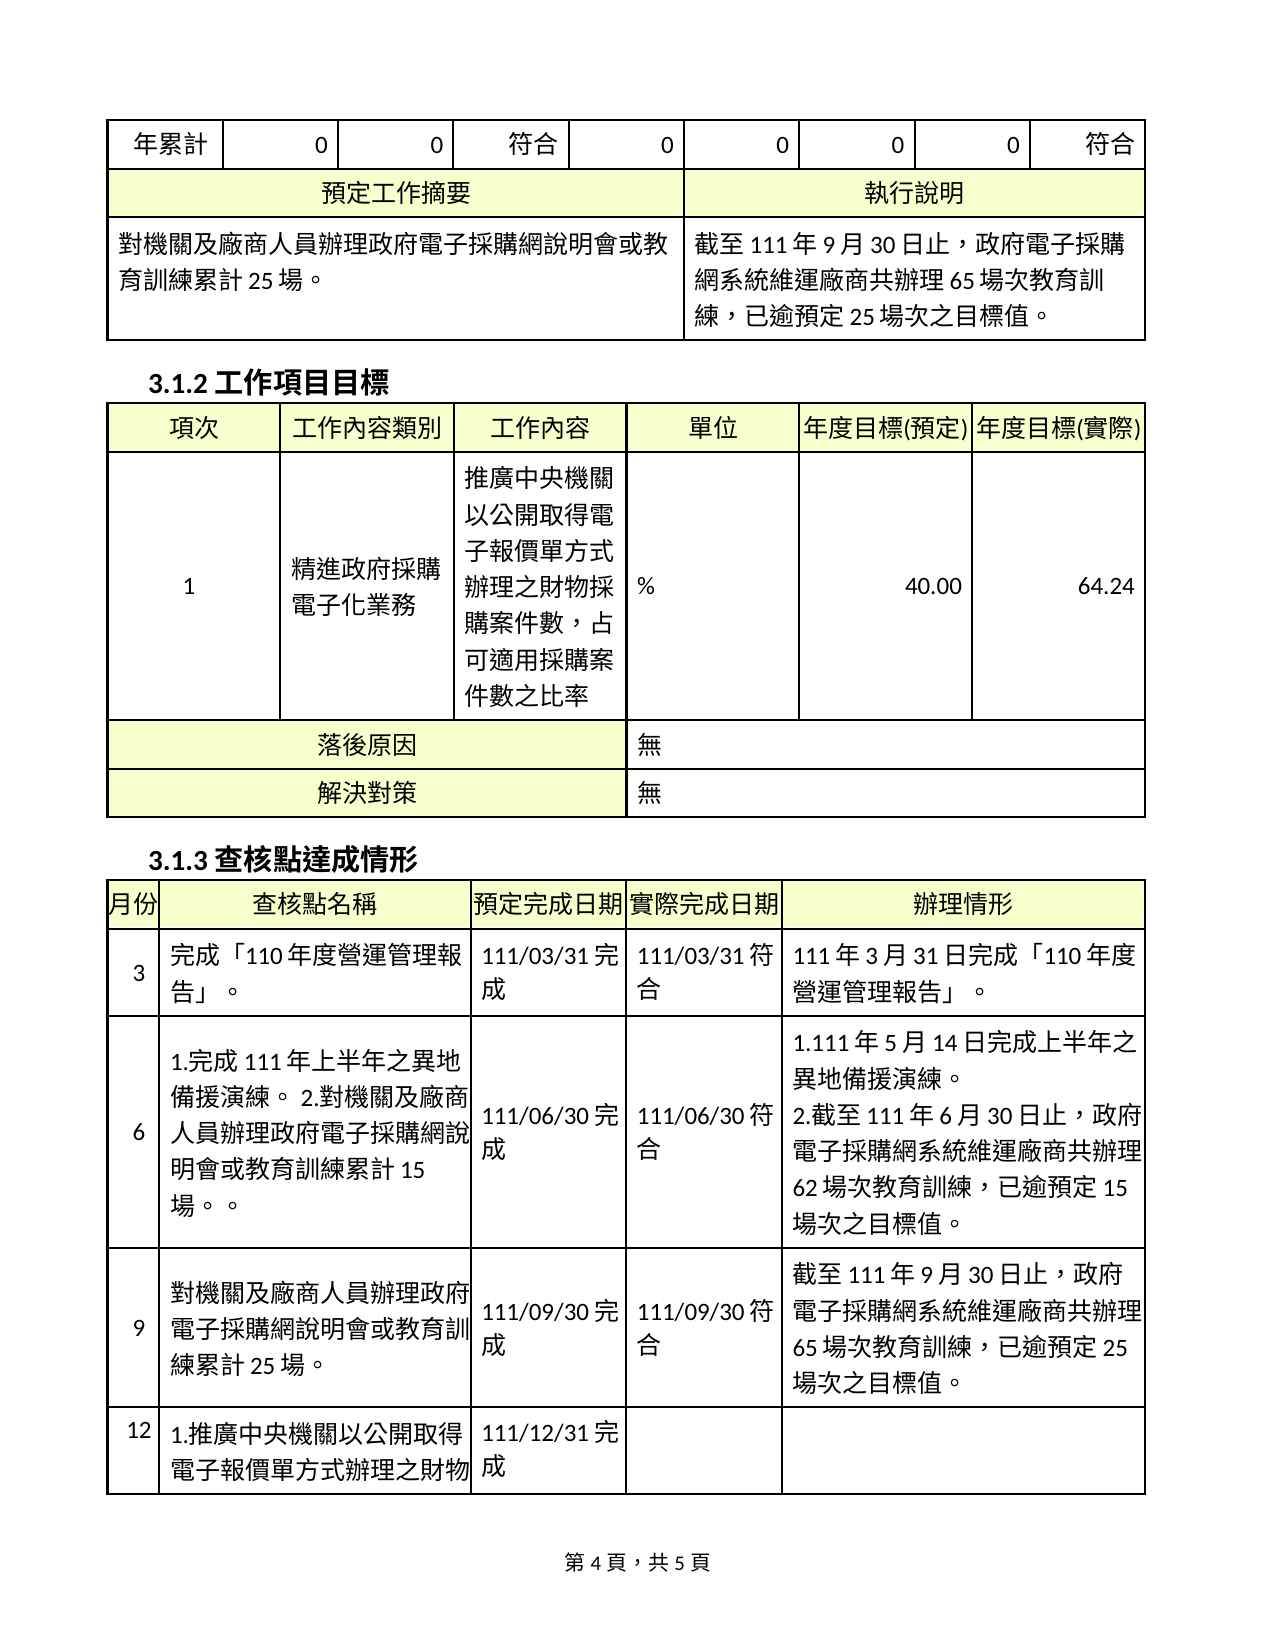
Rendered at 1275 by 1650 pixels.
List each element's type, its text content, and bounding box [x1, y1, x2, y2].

table_cell 12 [109, 1408, 158, 1493]
table_cell 3 [109, 930, 158, 1014]
table_cell 對機關及廠商人員辦理政府電子採購網說明會或教育訓練累計25場。 [160, 1249, 470, 1406]
table_cell 111/09/30符合 [627, 1249, 781, 1406]
table_cell 111/06/30完成 [472, 1017, 625, 1247]
table_header 單位 [628, 404, 798, 451]
table_cell 符合 [454, 121, 568, 167]
table_header 辦理情形 [783, 881, 1144, 927]
table_header 工作內容 [455, 404, 625, 451]
table_cell 無 [628, 721, 1144, 768]
table_cell 64.24 [973, 453, 1144, 719]
table_header 查核點名稱 [160, 881, 470, 927]
table_cell 符合 [1031, 121, 1144, 167]
table_cell 1.111年5月14日完成上半年之異地備援演練。 2.截至111年6月30日止，政府電子採購網系統維運廠商共辦理62場次教育訓練，已逾預定15場次之目標值。 [783, 1017, 1144, 1247]
table_header 項次 [109, 404, 279, 451]
table_cell 111年3月31日完成「110年度營運管理報告」。 [783, 930, 1144, 1014]
table_cell 執行說明 [685, 170, 1144, 216]
table_cell 預定工作摘要 [109, 170, 683, 216]
table_header 實際完成日期 [627, 881, 781, 927]
table_cell 9 [109, 1249, 158, 1406]
table_cell [783, 1408, 1144, 1493]
table_cell 6 [109, 1017, 158, 1247]
table_cell 0 [800, 121, 914, 167]
table_cell [627, 1408, 781, 1493]
table_cell 無 [628, 770, 1144, 816]
table_header 預定完成日期 [472, 881, 625, 927]
table_cell 精進政府採購電子化業務 [281, 453, 453, 719]
table_cell 111/03/31符合 [627, 930, 781, 1014]
table_cell 1.完成111年上半年之異地備援演練。 2.對機關及廠商人員辦理政府電子採購網說明會或教育訓練累計15場。。 [160, 1017, 470, 1247]
table_cell 1 [109, 453, 279, 719]
table_cell 111/09/30完成 [472, 1249, 625, 1406]
table_cell 0 [224, 121, 337, 167]
table_header 年度目標(預定) [800, 404, 971, 451]
table_header 年度目標(實際) [973, 404, 1144, 451]
text 3.1.2 工作項目目標 [119, 362, 1156, 402]
table_cell 0 [570, 121, 683, 167]
table_cell 111/12/31完成 [472, 1408, 625, 1493]
table_cell 截至111年9月30日止，政府電子採購網系統維運廠商共辦理65場次教育訓練，已逾預定25場次之目標值。 [685, 218, 1144, 339]
table_cell 0 [685, 121, 798, 167]
table_cell 推廣中央機關以公開取得電子報價單方式辦理之財物採購案件數，占可適用採購案件數之比率 [455, 453, 625, 719]
table_cell 111/06/30符合 [627, 1017, 781, 1247]
table_cell 0 [916, 121, 1029, 167]
table_cell 0 [339, 121, 452, 167]
table_cell % [628, 453, 798, 719]
table_header 工作內容類別 [281, 404, 453, 451]
table_cell 1.推廣中央機關以公開取得電子報價單方式辦理之財物 [160, 1408, 470, 1493]
table_cell 年累計 [109, 121, 222, 167]
table_cell 對機關及廠商人員辦理政府電子採購網說明會或教育訓練累計25場。 [109, 218, 683, 339]
table_cell 111/03/31完成 [472, 930, 625, 1014]
table_cell 完成「110年度營運管理報告」。 [160, 930, 470, 1014]
table_cell 截至111年9月30日止，政府電子採購網系統維運廠商共辦理65場次教育訓練，已逾預定25場次之目標值。 [783, 1249, 1144, 1406]
table_cell 解決對策 [109, 770, 625, 816]
table_header 月份 [109, 881, 158, 927]
table_cell 40.00 [800, 453, 971, 719]
table_cell 落後原因 [109, 721, 625, 768]
text 3.1.3 查核點達成情形 [119, 839, 1156, 879]
